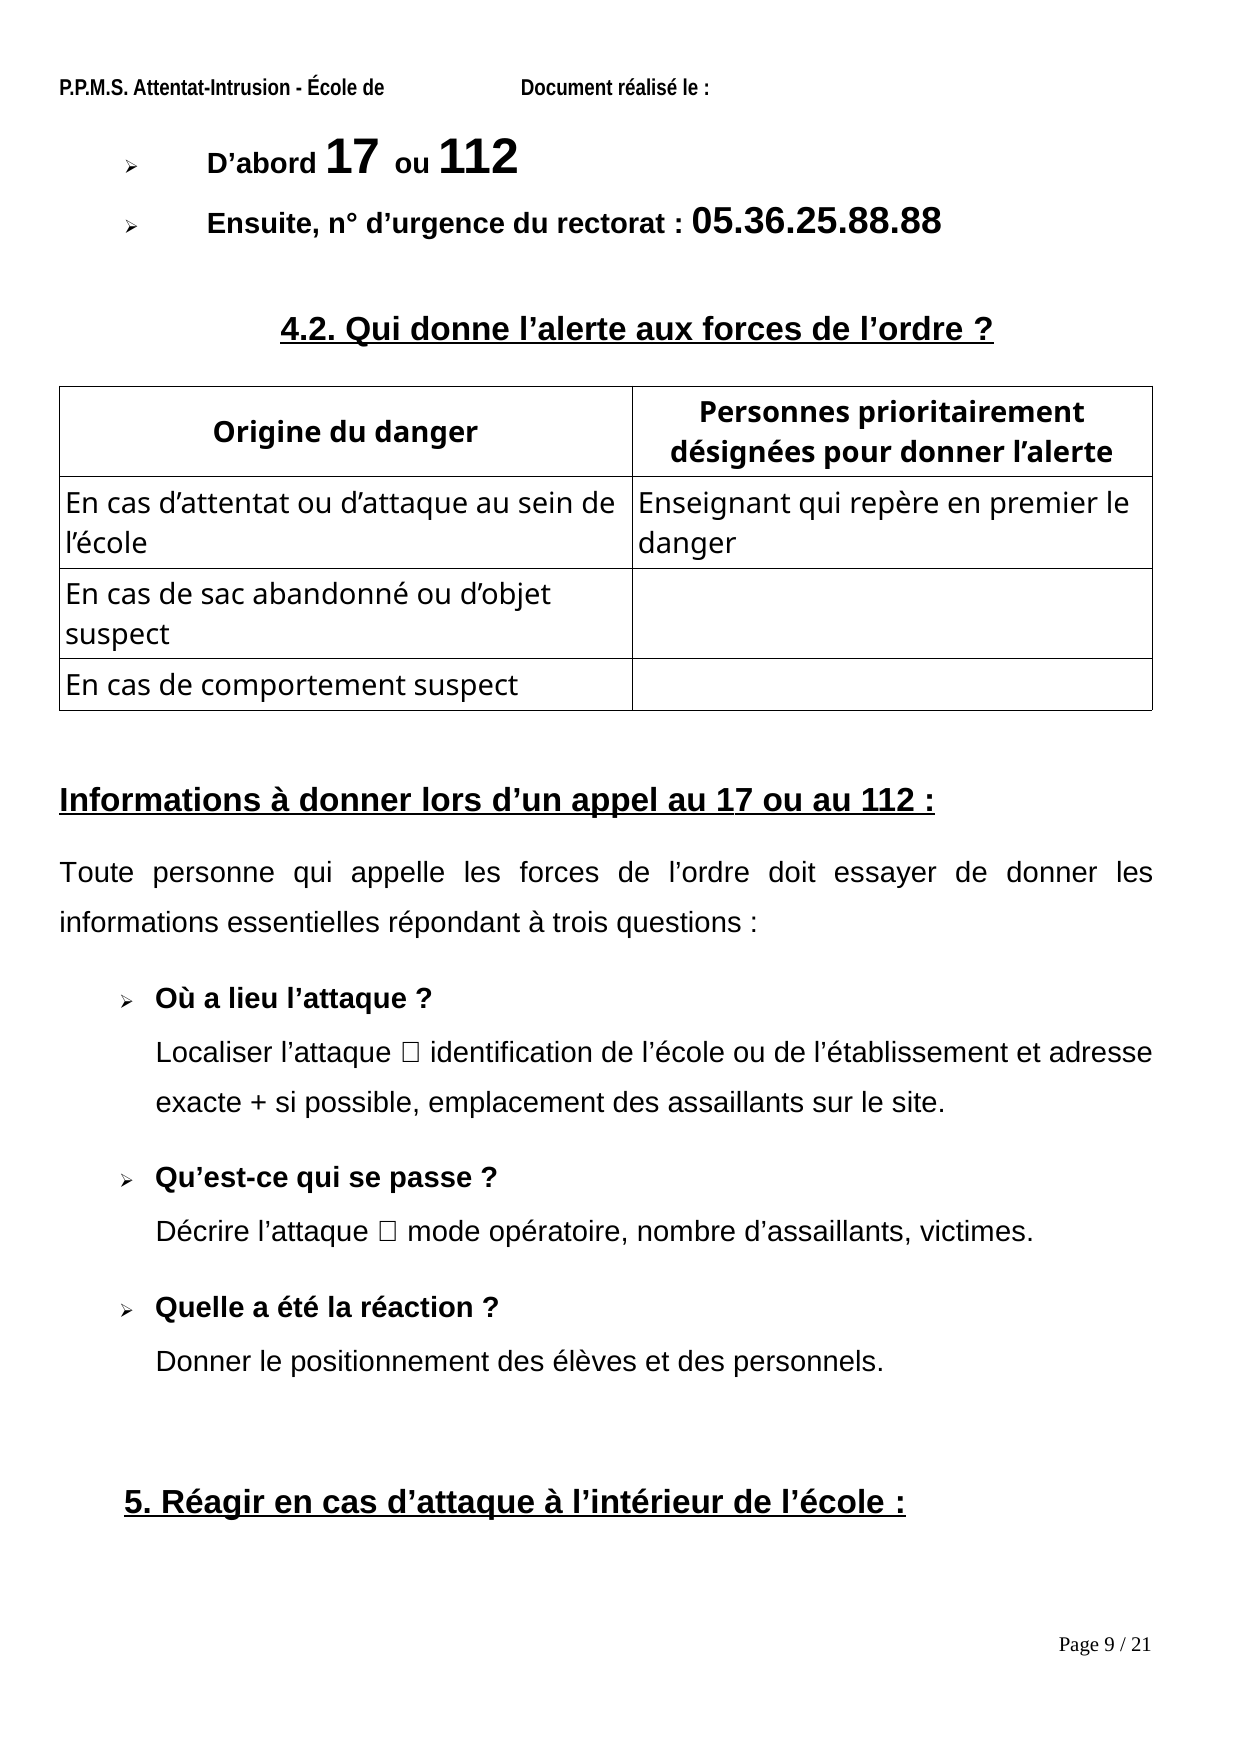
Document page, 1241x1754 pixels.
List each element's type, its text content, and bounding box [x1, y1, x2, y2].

list Quelle a été la réaction ? [119, 1290, 1154, 1323]
text 4.2. Qui donne l’alerte aux forces de l’ordre ? [124, 309, 1004, 347]
table_cell [633, 659, 1152, 709]
table_header Origine du danger [60, 387, 632, 476]
text Informations à donner lors d’un appel au 17 ou au 112 : [59, 780, 1154, 818]
text Toute personne qui appelle les forces de l’ordre doit essayer de donner les informations essentielles répondant à trois questions : [59, 855, 1154, 939]
table_cell [633, 569, 1152, 658]
list Où a lieu l’attaque ? [119, 981, 1154, 1014]
text Localiser l’attaque  identification de l’école ou de l’établissement et adresse exacte + si possible, emplacement des assaillants sur le site. [155, 1034, 1154, 1118]
text Donner le positionnement des élèves et des personnels. [155, 1344, 1154, 1377]
table_cell En cas de sac abandonné ou d’objet suspect [60, 569, 632, 658]
list D’abord 17 ou 112 [124, 127, 1004, 184]
table_header Personnes prioritairement désignées pour donner l’alerte [633, 387, 1152, 476]
list Qu’est-ce qui se passe ? [119, 1160, 1154, 1194]
text Décrire l’attaque  mode opératoire, nombre d’assaillants, victimes. [155, 1214, 1154, 1248]
list Ensuite, n° d’urgence du rectorat : 05.36.25.88.88 [124, 198, 1004, 242]
table_cell En cas de comportement suspect [60, 659, 632, 709]
table_cell Enseignant qui repère en premier le danger [633, 477, 1152, 567]
text 5. Réagir en cas d’attaque à l’intérieur de l’école : [124, 1482, 1004, 1520]
table_cell En cas d’attentat ou d’attaque au sein de l’école [60, 477, 632, 567]
